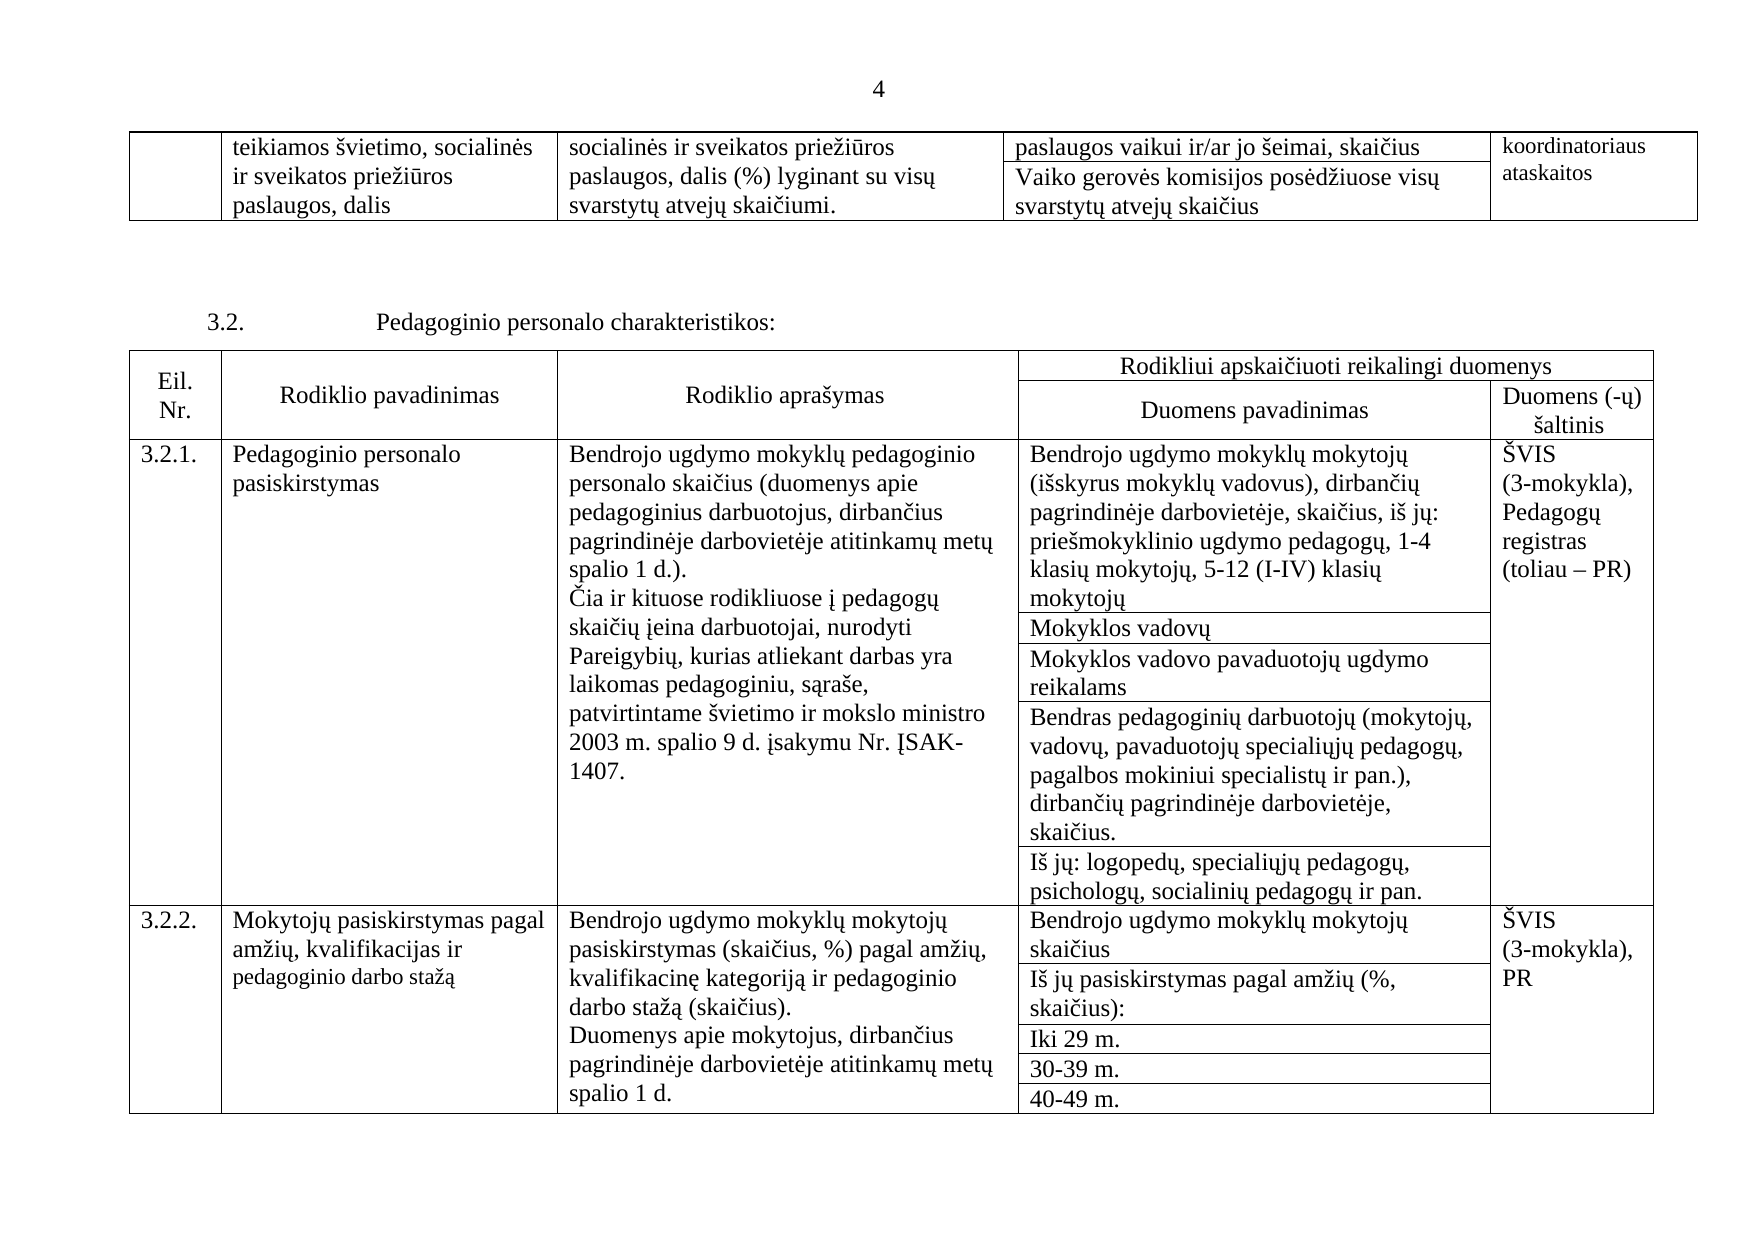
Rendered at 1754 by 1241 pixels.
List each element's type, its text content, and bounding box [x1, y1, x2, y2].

table_cell Pedagoginio personalo pasiskirstymas [222, 440, 557, 904]
table_cell Mokytojų pasiskirstymas pagal amžių, kvalifikacijas ir pedagoginio darbo stažą [222, 906, 557, 1113]
table_header Eil. Nr. [130, 351, 221, 438]
table_header Rodiklio aprašymas [558, 351, 1018, 438]
table_cell Duomens pavadinimas [1019, 381, 1490, 438]
table_cell Mokyklos vadovų [1019, 613, 1490, 643]
table_cell Bendrojo ugdymo mokyklų mokytojų pasiskirstymas (skaičius, %) pagal amžių, kvalifikacinę kategoriją ir pedagoginio darbo stažą (skaičius). Duomenys apie mokytojus, dirbančius pagrindinėje darbovietėje atitinkamų metų spalio 1 d. [558, 906, 1018, 1113]
table_cell 3.2.2. [130, 906, 221, 1113]
table_cell Mokyklos vadovo pavaduotojų ugdymo reikalams [1019, 644, 1490, 701]
table_cell Bendrojo ugdymo mokyklų pedagoginio personalo skaičius (duomenys apie pedagoginius darbuotojus, dirbančius pagrindinėje darbovietėje atitinkamų metų spalio 1 d.). Čia ir kituose rodikliuose į pedagogų skaičių įeina darbuotojai, nurodyti Pareigybių, kurias atliekant darbas yra laikomas pedagoginiu, sąraše, patvirtintame švietimo ir mokslo ministro 2003 m. spalio 9 d. įsakymu Nr. ĮSAK-1407. [558, 440, 1018, 904]
table_cell Iš jų pasiskirstymas pagal amžių (%, skaičius): [1019, 964, 1490, 1023]
table_header Rodiklio pavadinimas [222, 351, 557, 438]
table_header Rodikliui apskaičiuoti reikalingi duomenys [1019, 351, 1653, 380]
table_cell Bendrojo ugdymo mokyklų mokytojų skaičius [1019, 906, 1490, 963]
table_cell Duomens (-ų) šaltinis [1491, 381, 1653, 438]
table_cell 30-39 m. [1019, 1054, 1490, 1083]
table_cell 3.2.1. [130, 440, 221, 904]
table_cell teikiamos švietimo, socialinės ir sveikatos priežiūros paslaugos, dalis [222, 133, 557, 220]
table_cell paslaugos vaikui ir/ar jo šeimai, skaičius [1004, 133, 1490, 161]
text 3.2. Pedagoginio personalo charakteristikos: [207, 307, 1639, 336]
table_cell ŠVIS (3-mokykla), Pedagogų registras (toliau – PR) [1491, 440, 1653, 904]
table_cell Iki 29 m. [1019, 1025, 1490, 1053]
table_cell Vaiko gerovės komisijos posėdžiuose visų svarstytų atvejų skaičius [1004, 162, 1490, 220]
table_cell [130, 133, 221, 220]
table_cell Bendras pedagoginių darbuotojų (mokytojų, vadovų, pavaduotojų specialiųjų pedagogų, pagalbos mokiniui specialistų ir pan.), dirbančių pagrindinėje darbovietėje, skaičius. [1019, 702, 1490, 846]
table_cell ŠVIS (3-mokykla), PR [1491, 906, 1653, 1113]
table_cell socialinės ir sveikatos priežiūros paslaugos, dalis (%) lyginant su visų svarstytų atvejų skaičiumi. [558, 133, 1003, 220]
table_cell Iš jų: logopedų, specialiųjų pedagogų, psichologų, socialinių pedagogų ir pan. [1019, 847, 1490, 904]
table_cell Bendrojo ugdymo mokyklų mokytojų (išskyrus mokyklų vadovus), dirbančių pagrindinėje darbovietėje, skaičius, iš jų: priešmokyklinio ugdymo pedagogų, 1-4 klasių mokytojų, 5-12 (I-IV) klasių mokytojų [1019, 440, 1490, 612]
table_cell 40-49 m. [1019, 1084, 1490, 1113]
table_cell koordinatoriaus ataskaitos [1491, 133, 1697, 220]
